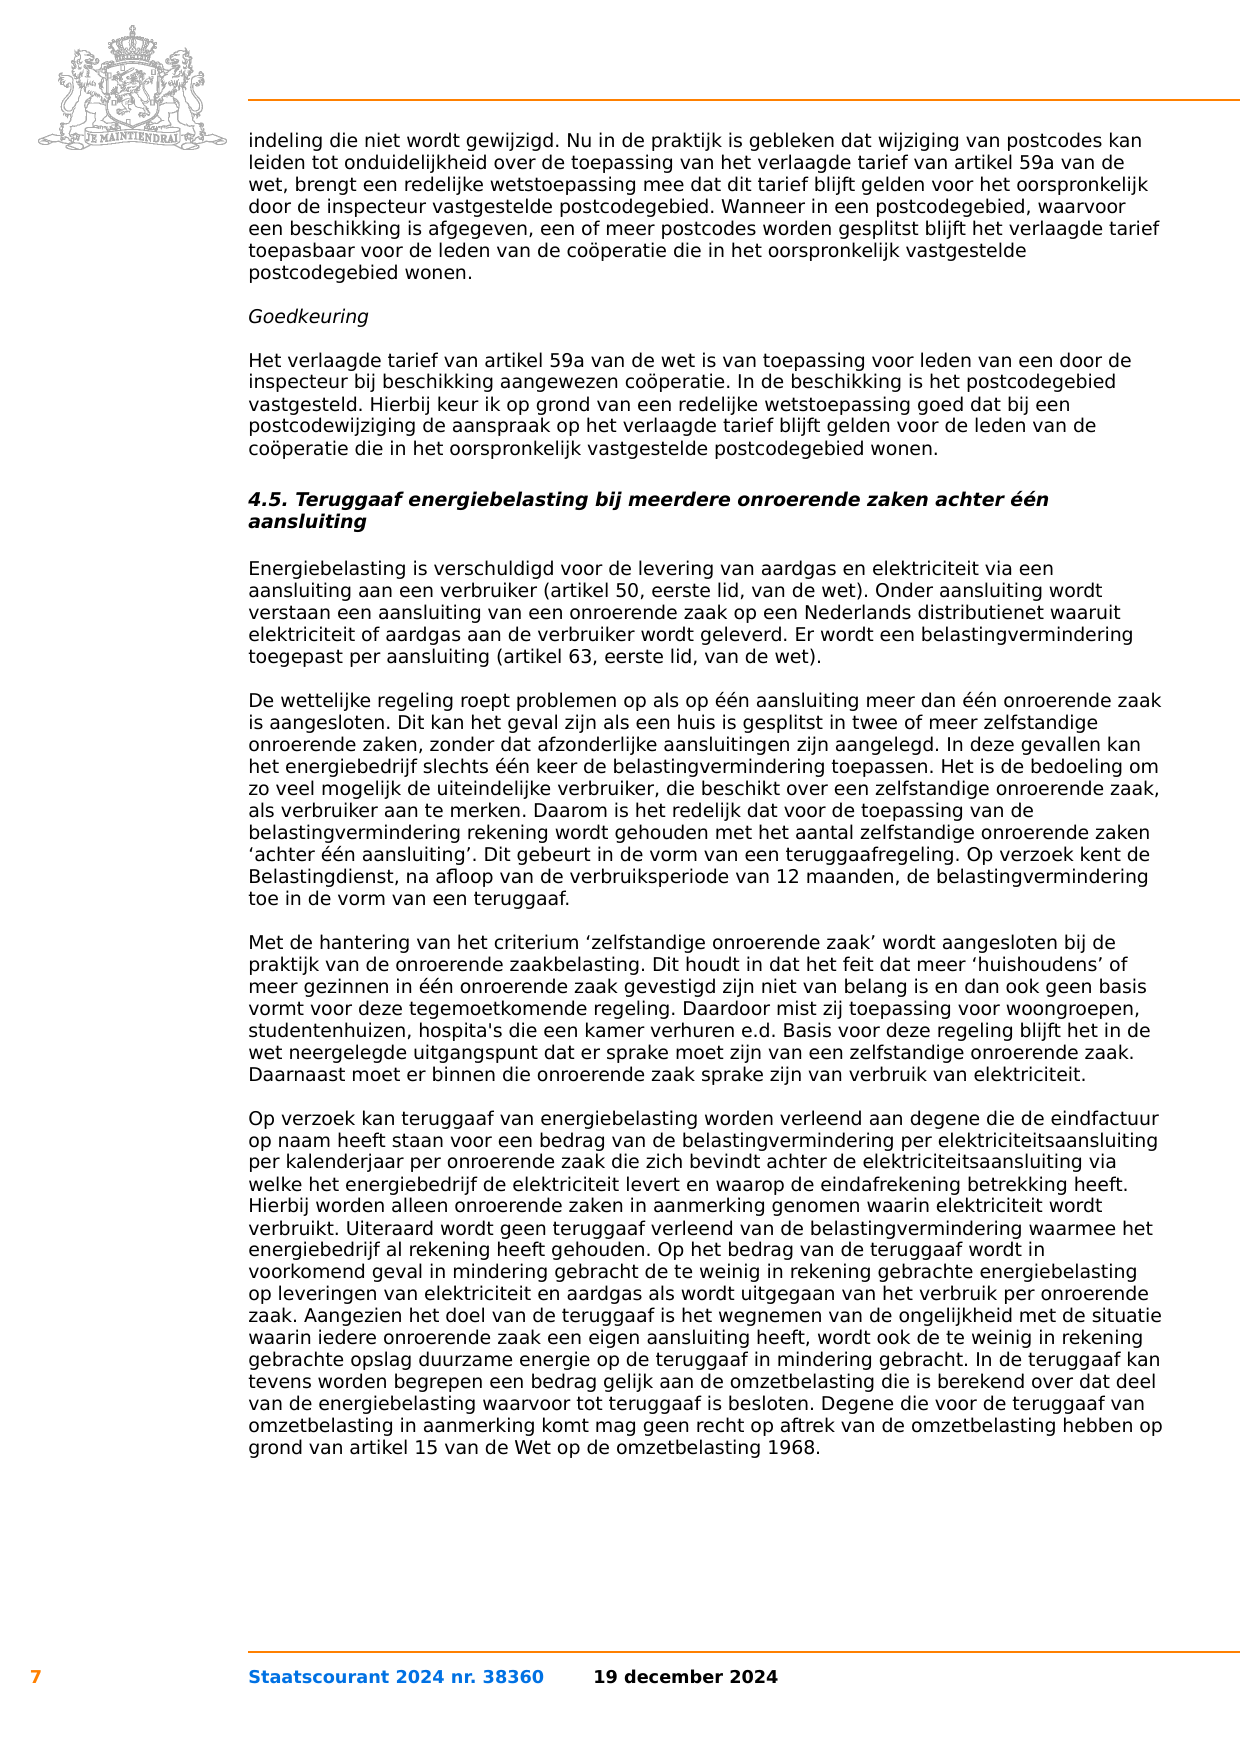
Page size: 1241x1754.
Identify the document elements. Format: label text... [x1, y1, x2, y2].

subtitle Goedkeuring [248, 306, 1163, 328]
text De wettelijke regeling roept problemen op als op één aansluiting meer dan één onroerende zaak is aangesloten. Dit kan het geval zijn als een huis is gesplitst in twee of meer zelfstandige onroerende zaken, zonder dat afzonderlijke aansluitingen zijn aangelegd. In deze gevallen kan het energiebedrijf slechts één keer de belastingvermindering toepassen. Het is de bedoeling om zo veel mogelijk de uiteindelijke verbruiker, die beschikt over een zelfstandige onroerende zaak, als verbruiker aan te merken. Daarom is het redelijk dat voor de toepassing van de belastingvermindering rekening wordt gehouden met het aantal zelfstandige onroerende zaken ‘achter één aansluiting’. Dit gebeurt in de vorm van een teruggaafregeling. Op verzoek kent de Belastingdienst, na afloop van de verbruiksperiode van 12 maanden, de belastingvermindering toe in de vorm van een teruggaaf. [248, 690, 1163, 910]
picture [38, 25, 227, 150]
text indeling die niet wordt gewijzigd. Nu in de praktijk is gebleken dat wijziging van postcodes kan leiden tot onduidelijkheid over de toepassing van het verlaagde tarief van artikel 59a van de wet, brengt een redelijke wetstoepassing mee dat dit tarief blijft gelden voor het oorspronkelijk door de inspecteur vastgestelde postcodegebied. Wanneer in een postcodegebied, waarvoor een beschikking is afgegeven, een of meer postcodes worden gesplitst blijft het verlaagde tarief toepasbaar voor de leden van de coöperatie die in het oorspronkelijk vastgestelde postcodegebied wonen. [248, 130, 1163, 284]
subtitle 4.5. Teruggaaf energiebelasting bij meerdere onroerende zaken achter één aansluiting [248, 489, 1163, 533]
text Het verlaagde tarief van artikel 59a van de wet is van toepassing voor leden van een door de inspecteur bij beschikking aangewezen coöperatie. In de beschikking is het postcodegebied vastgesteld. Hierbij keur ik op grond van een redelijke wetstoepassing goed dat bij een postcodewijziging de aanspraak op het verlaagde tarief blijft gelden voor de leden van de coöperatie die in het oorspronkelijk vastgestelde postcodegebied wonen. [248, 349, 1163, 459]
text Met de hantering van het criterium ‘zelfstandige onroerende zaak’ wordt aangesloten bij de praktijk van de onroerende zaakbelasting. Dit houdt in dat het feit dat meer ‘huishoudens’ of meer gezinnen in één onroerende zaak gevestigd zijn niet van belang is en dan ook geen basis vormt voor deze tegemoetkomende regeling. Daardoor mist zij toepassing voor woongroepen, studentenhuizen, hospita's die een kamer verhuren e.d. Basis voor deze regeling blijft het in de wet neergelegde uitgangspunt dat er sprake moet zijn van een zelfstandige onroerende zaak. Daarnaast moet er binnen die onroerende zaak sprake zijn van verbruik van elektriciteit. [248, 932, 1163, 1086]
text Energiebelasting is verschuldigd voor de levering van aardgas en elektriciteit via een aansluiting aan een verbruiker (artikel 50, eerste lid, van de wet). Onder aansluiting wordt verstaan een aansluiting van een onroerende zaak op een Nederlands distributienet waaruit elektriciteit of aardgas aan de verbruiker wordt geleverd. Er wordt een belastingvermindering toegepast per aansluiting (artikel 63, eerste lid, van de wet). [248, 558, 1163, 668]
text Op verzoek kan teruggaaf van energiebelasting worden verleend aan degene die de eindfactuur op naam heeft staan voor een bedrag van de belastingvermindering per elektriciteitsaansluiting per kalenderjaar per onroerende zaak die zich bevindt achter de elektriciteitsaansluiting via welke het energiebedrijf de elektriciteit levert en waarop de eindafrekening betrekking heeft. Hierbij worden alleen onroerende zaken in aanmerking genomen waarin elektriciteit wordt verbruikt. Uiteraard wordt geen teruggaaf verleend van de belastingvermindering waarmee het energiebedrijf al rekening heeft gehouden. Op het bedrag van de teruggaaf wordt in voorkomend geval in mindering gebracht de te weinig in rekening gebrachte energiebelasting op leveringen van elektriciteit en aardgas als wordt uitgegaan van het verbruik per onroerende zaak. Aangezien het doel van de teruggaaf is het wegnemen van de ongelijkheid met de situatie waarin iedere onroerende zaak een eigen aansluiting heeft, wordt ook de te weinig in rekening gebrachte opslag duurzame energie op de teruggaaf in mindering gebracht. In de teruggaaf kan tevens worden begrepen een bedrag gelijk aan de omzetbelasting die is berekend over dat deel van de energiebelasting waarvoor tot teruggaaf is besloten. Degene die voor de teruggaaf van omzetbelasting in aanmerking komt mag geen recht op aftrek van de omzetbelasting hebben op grond van artikel 15 van de Wet op de omzetbelasting 1968. [248, 1107, 1163, 1459]
